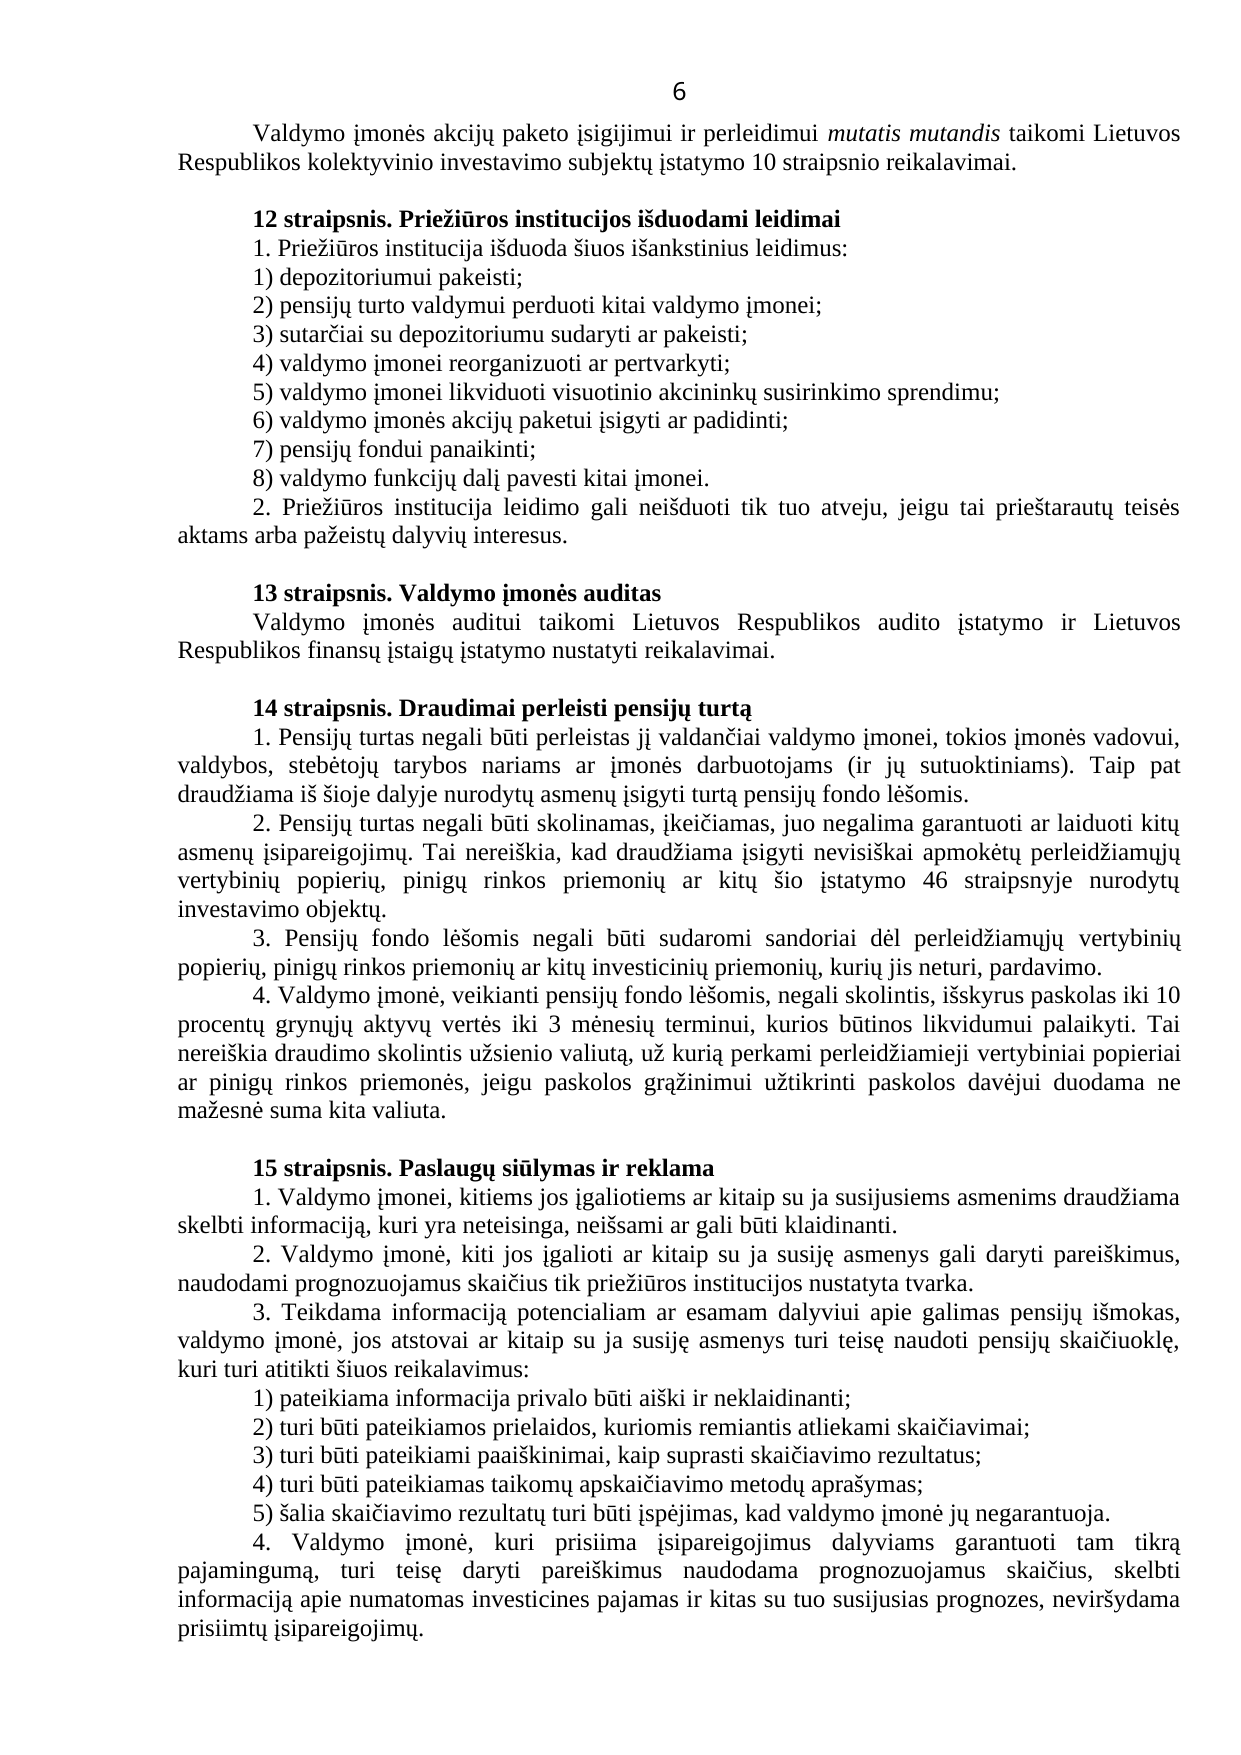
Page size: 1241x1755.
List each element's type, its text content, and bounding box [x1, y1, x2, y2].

text 1) depozitoriumui pakeisti; [177, 262, 1181, 291]
text 15 straipsnis. Paslaugų siūlymas ir reklama [177, 1153, 1181, 1182]
text Valdymo įmonės auditui taikomi Lietuvos Respublikos audito įstatymo ir Lietuvos Respublikos finansų įstaigų įstatymo nustatyti reikalavimai. [177, 607, 1181, 664]
text 14 straipsnis. Draudimai perleisti pensijų turtą [177, 693, 1181, 722]
text Valdymo įmonės akcijų paketo įsigijimui ir perleidimui mutatis mutandis taikomi Lietuvos Respublikos kolektyvinio investavimo subjektų įstatymo 10 straipsnio reikalavimai. [177, 118, 1181, 176]
text 1. Valdymo įmonei, kitiems jos įgaliotiems ar kitaip su ja susijusiems asmenims draudžiama skelbti informaciją, kuri yra neteisinga, neišsami ar gali būti klaidinanti. [177, 1182, 1181, 1239]
text 4. Valdymo įmonė, kuri prisiima įsipareigojimus dalyviams garantuoti tam tikrą pajamingumą, turi teisę daryti pareiškimus naudodama prognozuojamus skaičius, skelbti informaciją apie numatomas investicines pajamas ir kitas su tuo susijusias prognozes, neviršydama prisiimtų įsipareigojimų. [177, 1527, 1181, 1642]
text 2. Valdymo įmonė, kiti jos įgalioti ar kitaip su ja susiję asmenys gali daryti pareiškimus, naudodami prognozuojamus skaičius tik priežiūros institucijos nustatyta tvarka. [177, 1239, 1181, 1297]
text 5) valdymo įmonei likviduoti visuotinio akcininkų susirinkimo sprendimu; [177, 377, 1181, 406]
text 3. Pensijų fondo lėšomis negali būti sudaromi sandoriai dėl perleidžiamųjų vertybinių popierių, pinigų rinkos priemonių ar kitų investicinių priemonių, kurių jis neturi, pardavimo. [177, 923, 1181, 981]
text 13 straipsnis. Valdymo įmonės auditas [177, 578, 1181, 607]
text 5) šalia skaičiavimo rezultatų turi būti įspėjimas, kad valdymo įmonė jų negarantuoja. [177, 1498, 1181, 1527]
text 3) sutarčiai su depozitoriumu sudaryti ar pakeisti; [177, 319, 1181, 348]
text 3. Teikdama informaciją potencialiam ar esamam dalyviui apie galimas pensijų išmokas, valdymo įmonė, jos atstovai ar kitaip su ja susiję asmenys turi teisę naudoti pensijų skaičiuoklę, kuri turi atitikti šiuos reikalavimus: [177, 1297, 1181, 1383]
text 7) pensijų fondui panaikinti; [177, 434, 1181, 463]
text 3) turi būti pateikiami paaiškinimai, kaip suprasti skaičiavimo rezultatus; [177, 1441, 1181, 1469]
text 2) pensijų turto valdymui perduoti kitai valdymo įmonei; [177, 291, 1181, 319]
text 4) valdymo įmonei reorganizuoti ar pertvarkyti; [177, 348, 1181, 377]
text 6) valdymo įmonės akcijų paketui įsigyti ar padidinti; [177, 406, 1181, 434]
text 2. Priežiūros institucija leidimo gali neišduoti tik tuo atveju, jeigu tai prieštarautų teisės aktams arba pažeistų dalyvių interesus. [177, 492, 1181, 549]
text 1) pateikiama informacija privalo būti aiški ir neklaidinanti; [177, 1383, 1181, 1412]
text 2) turi būti pateikiamos prielaidos, kuriomis remiantis atliekami skaičiavimai; [177, 1412, 1181, 1441]
text 4) turi būti pateikiamas taikomų apskaičiavimo metodų aprašymas; [177, 1469, 1181, 1498]
text 12 straipsnis. Priežiūros institucijos išduodami leidimai [177, 204, 1181, 233]
text 4. Valdymo įmonė, veikianti pensijų fondo lėšomis, negali skolintis, išskyrus paskolas iki 10 procentų grynųjų aktyvų vertės iki 3 mėnesių terminui, kurios būtinos likvidumui palaikyti. Tai nereiškia draudimo skolintis užsienio valiutą, už kurią perkami perleidžiamieji vertybiniai popieriai ar pinigų rinkos priemonės, jeigu paskolos grąžinimui užtikrinti paskolos davėjui duodama ne mažesnė suma kita valiuta. [177, 981, 1181, 1124]
text 1. Priežiūros institucija išduoda šiuos išankstinius leidimus: [177, 233, 1181, 262]
text 2. Pensijų turtas negali būti skolinamas, įkeičiamas, juo negalima garantuoti ar laiduoti kitų asmenų įsipareigojimų. Tai nereiškia, kad draudžiama įsigyti nevisiškai apmokėtų perleidžiamųjų vertybinių popierių, pinigų rinkos priemonių ar kitų šio įstatymo 46 straipsnyje nurodytų investavimo objektų. [177, 808, 1181, 923]
text 1. Pensijų turtas negali būti perleistas jį valdančiai valdymo įmonei, tokios įmonės vadovui, valdybos, stebėtojų tarybos nariams ar įmonės darbuotojams (ir jų sutuoktiniams). Taip pat draudžiama iš šioje dalyje nurodytų asmenų įsigyti turtą pensijų fondo lėšomis. [177, 722, 1181, 808]
text 8) valdymo funkcijų dalį pavesti kitai įmonei. [177, 463, 1181, 492]
